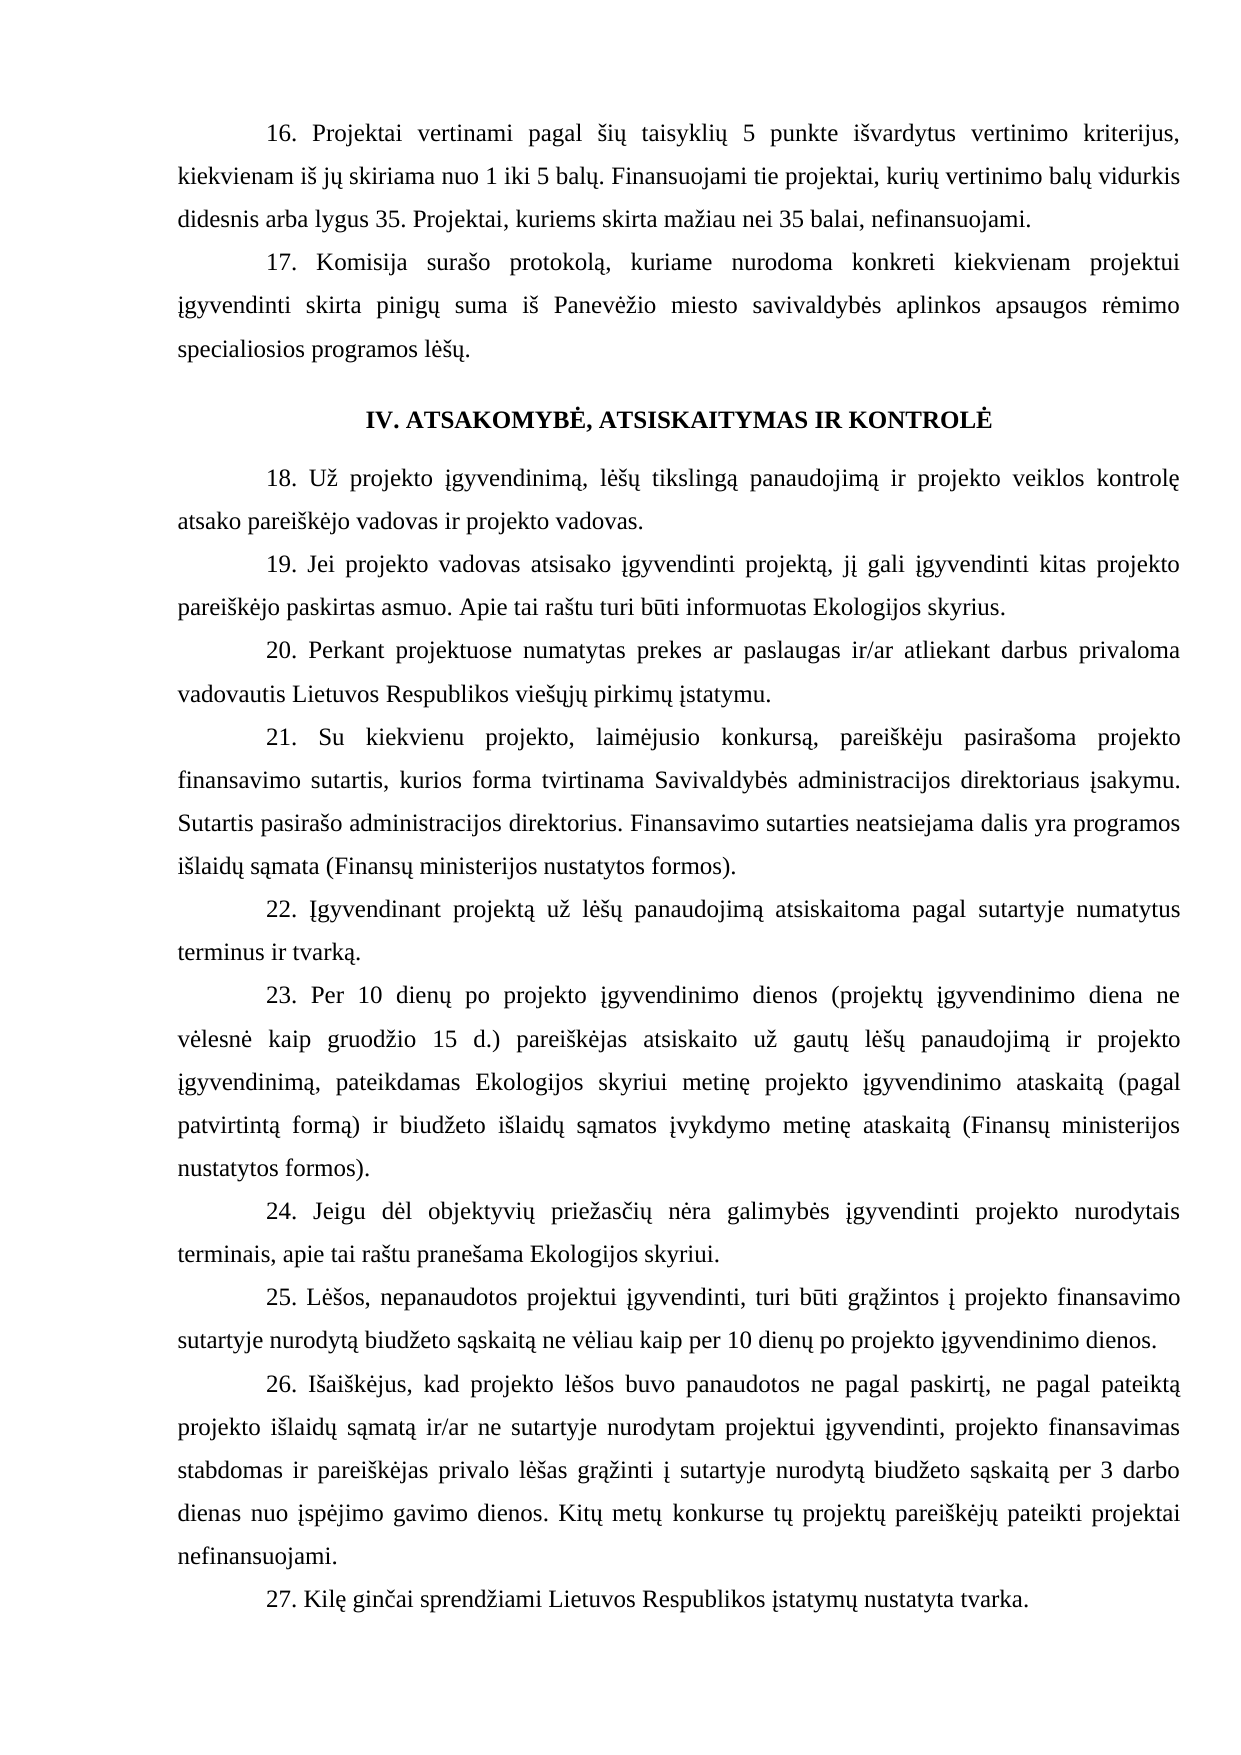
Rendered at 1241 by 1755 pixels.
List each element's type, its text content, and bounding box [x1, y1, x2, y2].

text 20. Perkant projektuose numatytas prekes ar paslaugas ir/ar atliekant darbus privaloma vadovautis Lietuvos Respublikos viešųjų pirkimų įstatymu. [177, 636, 1181, 707]
text 19. Jei projekto vadovas atsisako įgyvendinti projektą, jį gali įgyvendinti kitas projekto pareiškėjo paskirtas asmuo. Apie tai raštu turi būti informuotas Ekologijos skyrius. [177, 549, 1181, 621]
text 25. Lėšos, nepanaudotos projektui įgyvendinti, turi būti grąžintos į projekto finansavimo sutartyje nurodytą biudžeto sąskaitą ne vėliau kaip per 10 dienų po projekto įgyvendinimo dienos. [177, 1282, 1181, 1354]
text 16. Projektai vertinami pagal šių taisyklių 5 punkte išvardytus vertinimo kriterijus, kiekvienam iš jų skiriama nuo 1 iki 5 balų. Finansuojami tie projektai, kurių vertinimo balų vidurkis didesnis arba lygus 35. Projektai, kuriems skirta mažiau nei 35 balai, nefinansuojami. [177, 118, 1181, 233]
text 17. Komisija surašo protokolą, kuriame nurodoma konkreti kiekvienam projektui įgyvendinti skirta pinigų suma iš Panevėžio miesto savivaldybės aplinkos apsaugos rėmimo specialiosios programos lėšų. [177, 247, 1181, 362]
text 24. Jeigu dėl objektyvių priežasčių nėra galimybės įgyvendinti projekto nurodytais terminais, apie tai raštu pranešama Ekologijos skyriui. [177, 1196, 1181, 1268]
text 22. Įgyvendinant projektą už lėšų panaudojimą atsiskaitoma pagal sutartyje numatytus terminus ir tvarką. [177, 894, 1181, 966]
text 21. Su kiekvienu projekto, laimėjusio konkursą, pareiškėju pasirašoma projekto finansavimo sutartis, kurios forma tvirtinama Savivaldybės administracijos direktoriaus įsakymu. Sutartis pasirašo administracijos direktorius. Finansavimo sutarties neatsiejama dalis yra programos išlaidų sąmata (Finansų ministerijos nustatytos formos). [177, 722, 1181, 880]
text 26. Išaiškėjus, kad projekto lėšos buvo panaudotos ne pagal paskirtį, ne pagal pateiktą projekto išlaidų sąmatą ir/ar ne sutartyje nurodytam projektui įgyvendinti, projekto finansavimas stabdomas ir pareiškėjas privalo lėšas grąžinti į sutartyje nurodytą biudžeto sąskaitą per 3 darbo dienas nuo įspėjimo gavimo dienos. Kitų metų konkurse tų projektų pareiškėjų pateikti projektai nefinansuojami. [177, 1369, 1181, 1570]
text IV. ATSAKOMYBĖ, ATSISKAITYMAS IR KONTROLĖ [177, 406, 1181, 434]
text 23. Per 10 dienų po projekto įgyvendinimo dienos (projektų įgyvendinimo diena ne vėlesnė kaip gruodžio 15 d.) pareiškėjas atsiskaito už gautų lėšų panaudojimą ir projekto įgyvendinimą, pateikdamas Ekologijos skyriui metinę projekto įgyvendinimo ataskaitą (pagal patvirtintą formą) ir biudžeto išlaidų sąmatos įvykdymo metinę ataskaitą (Finansų ministerijos nustatytos formos). [177, 981, 1181, 1182]
text 27. Kilę ginčai sprendžiami Lietuvos Respublikos įstatymų nustatyta tvarka. [177, 1584, 1181, 1613]
text 18. Už projekto įgyvendinimą, lėšų tikslingą panaudojimą ir projekto veiklos kontrolę atsako pareiškėjo vadovas ir projekto vadovas. [177, 463, 1181, 535]
